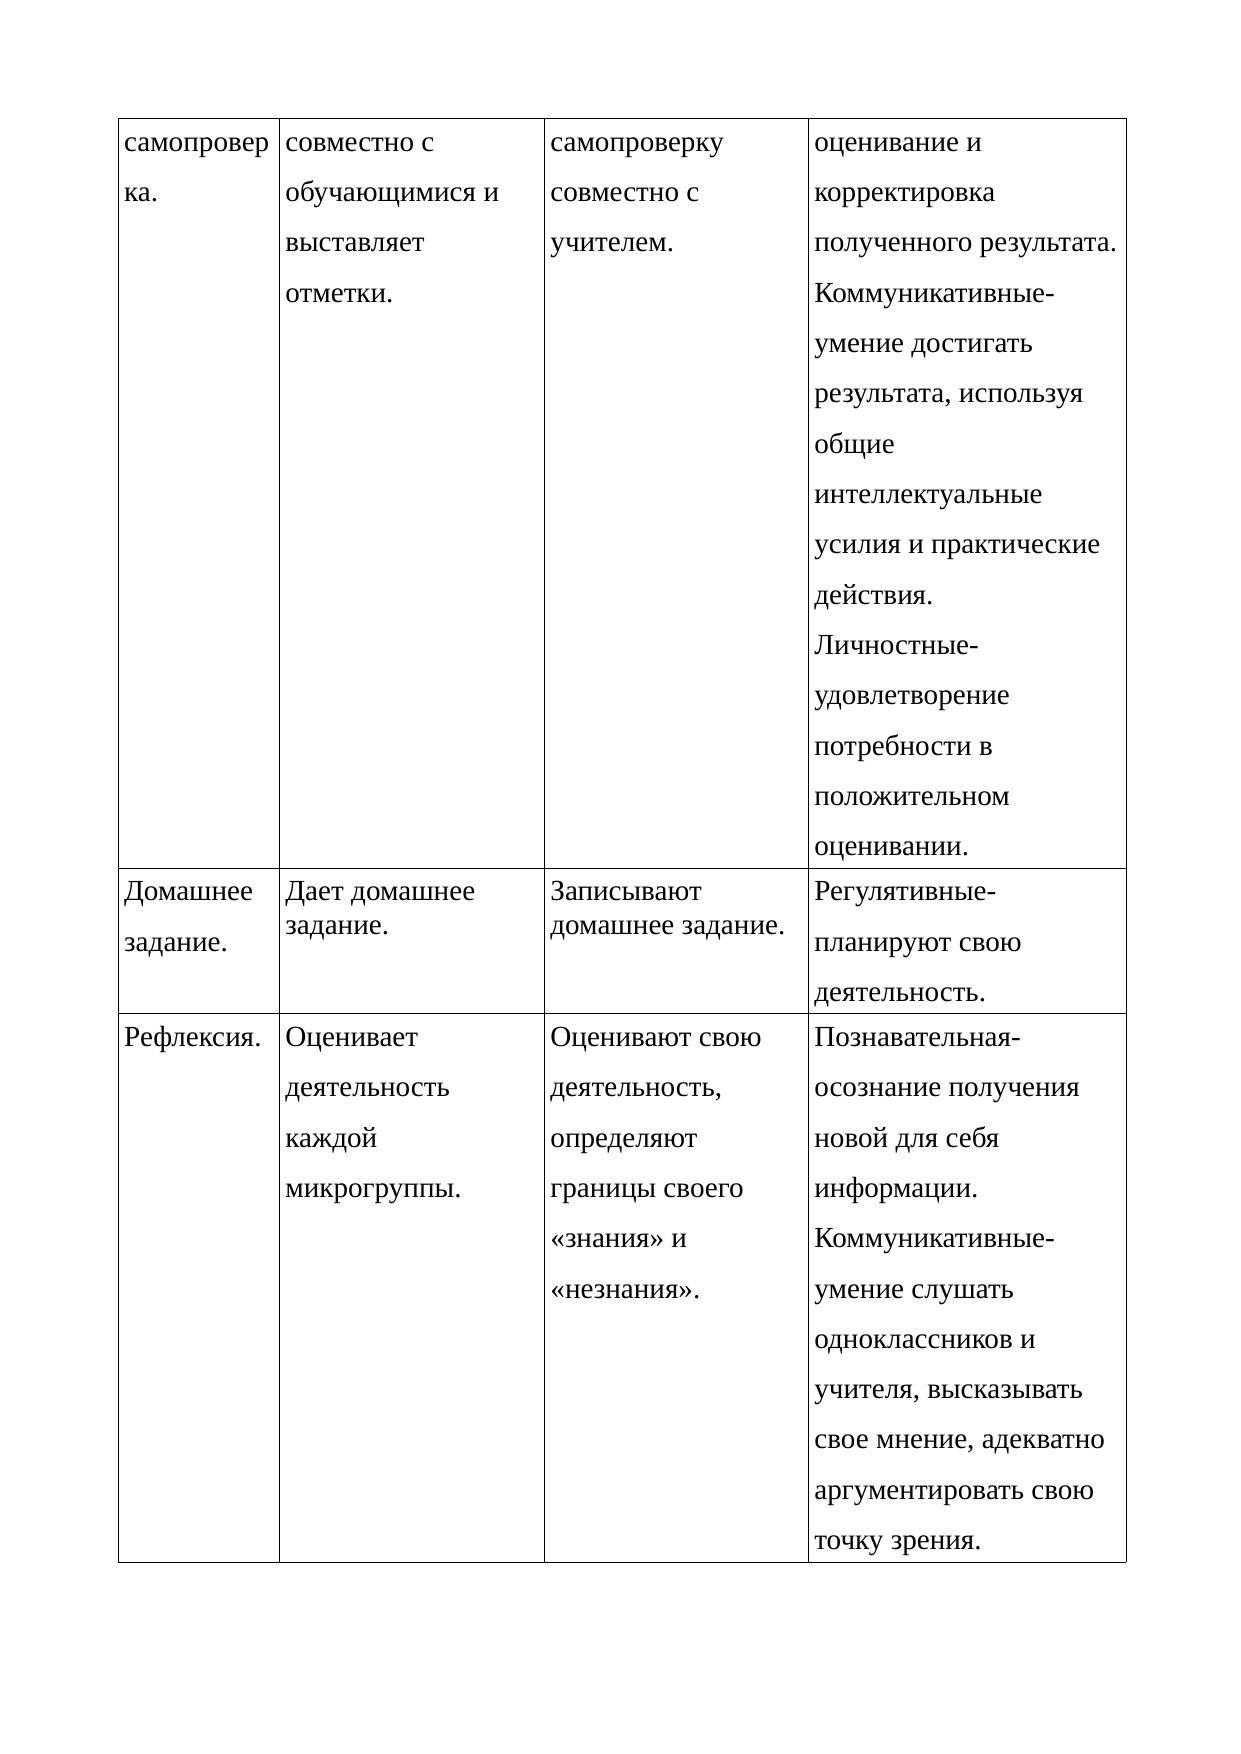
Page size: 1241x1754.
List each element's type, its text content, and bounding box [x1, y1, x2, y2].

table_cell Регулятивные-планируют свою деятельность. [809, 869, 1126, 1013]
table_cell самопроверку совместно с учителем. [545, 119, 808, 868]
table_cell Оценивает деятельность каждой микрогруппы. [280, 1014, 544, 1562]
table_cell самопроверка. [119, 119, 279, 868]
table_cell Дает домашнее задание. [280, 869, 544, 1013]
table_cell совместно с обучающимися и выставляет отметки. [280, 119, 544, 868]
table_cell Оценивают свою деятельность, определяют границы своего «знания» и «незнания». [545, 1014, 808, 1562]
table_cell Домашнее задание. [119, 869, 279, 1013]
table_cell Записывают домашнее задание. [545, 869, 808, 1013]
table_cell Рефлексия. [119, 1014, 279, 1562]
table_cell оценивание и корректировка полученного результата. Коммуникативные-умение достигать результата, используя общие интеллектуальные усилия и практические действия. Личностные-удовлетворение потребности в положительном оценивании. [809, 119, 1126, 868]
table_cell Познавательная-осознание получения новой для себя информации. Коммуникативные-умение слушать одноклассников и учителя, высказывать свое мнение, адекватно аргументировать свою точку зрения. [809, 1014, 1126, 1562]
